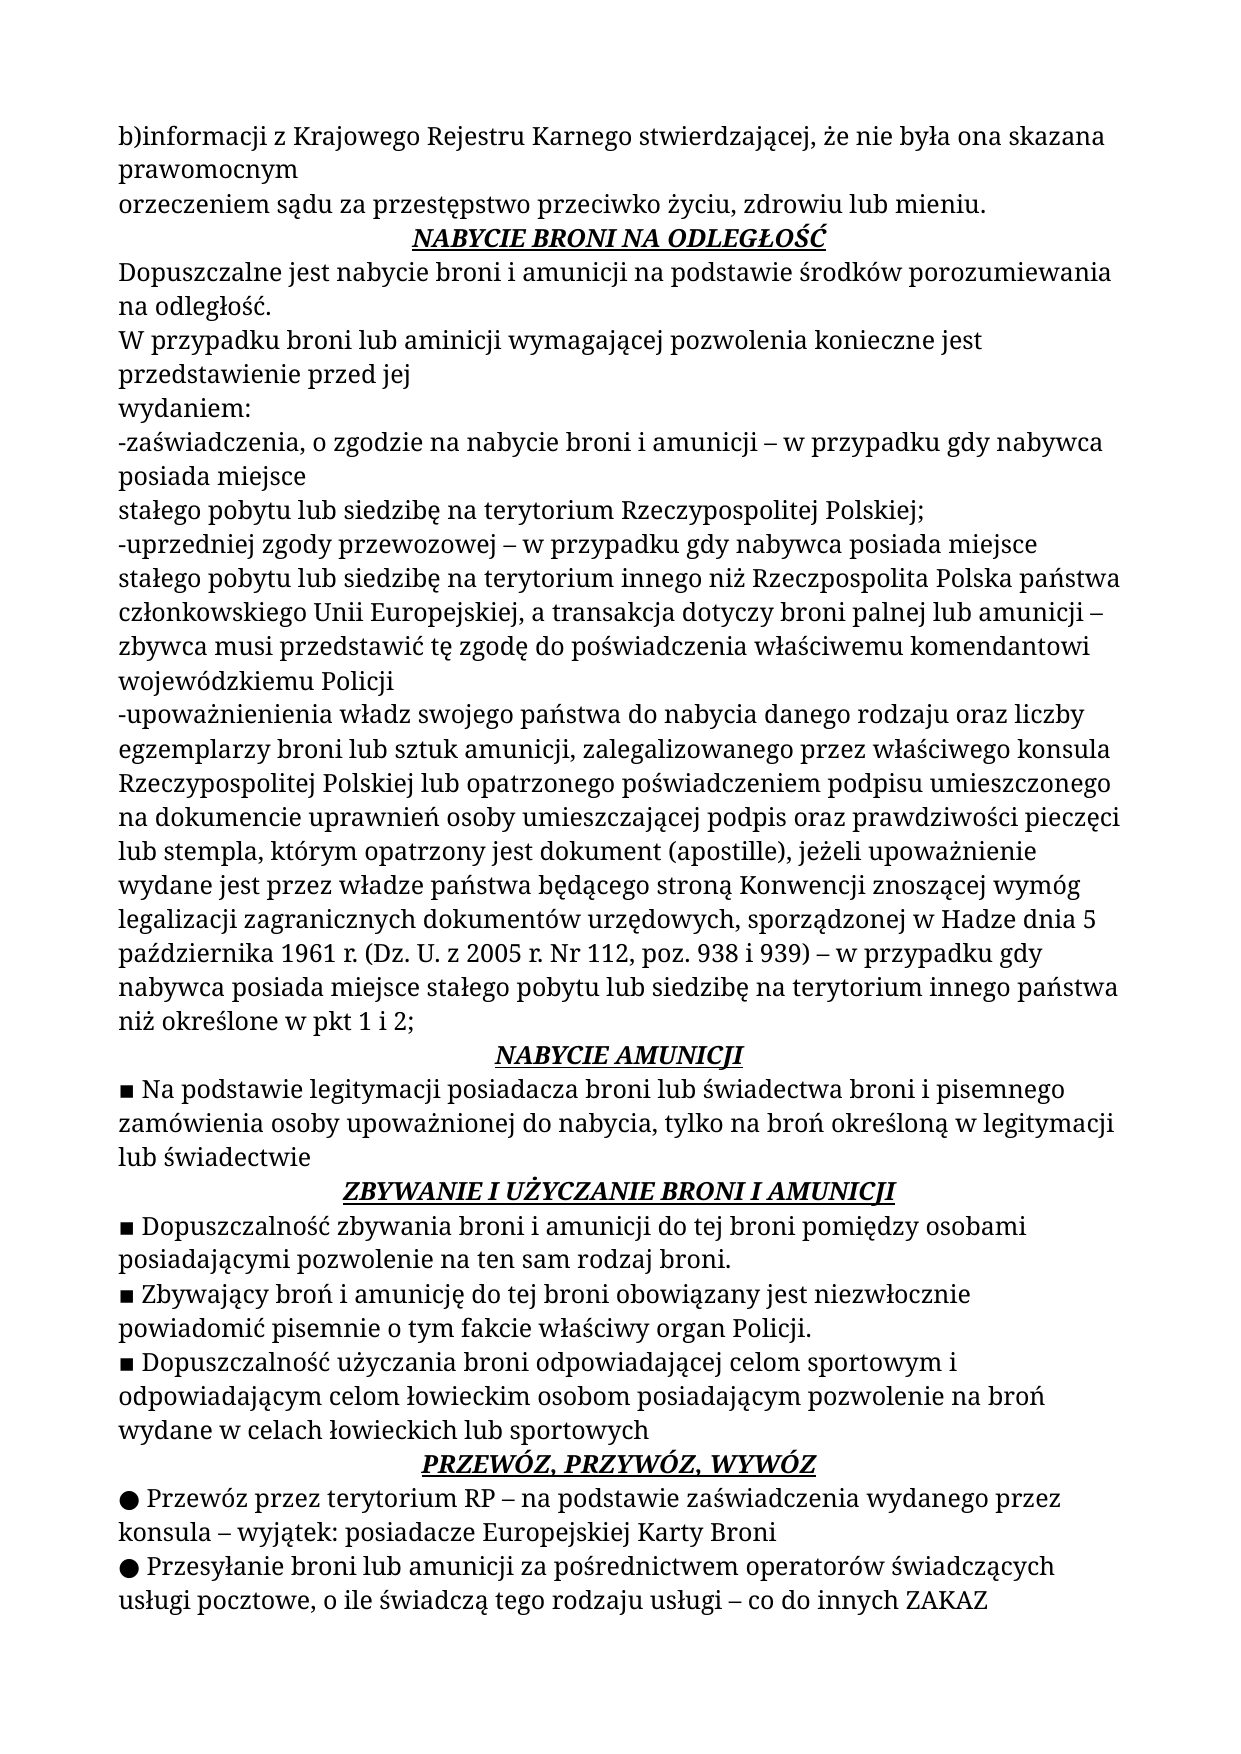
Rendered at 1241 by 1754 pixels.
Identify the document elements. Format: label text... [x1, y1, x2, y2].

text Dopuszczalne jest nabycie broni i amunicji na podstawie środków porozumiewania na odległość. [118, 254, 1122, 322]
text ● Przewóz przez terytorium RP – na podstawie zaświadczenia wydanego przez konsula – wyjątek: posiadacze Europejskiej Karty Broni [118, 1481, 1122, 1549]
text ▪ Dopuszczalność zbywania broni i amunicji do tej broni pomiędzy osobami posiadającymi pozwolenie na ten sam rodzaj broni. [118, 1208, 1122, 1276]
text ZBYWANIE I UŻYCZANIE BRONI I AMUNICJI [118, 1174, 1122, 1208]
text wydaniem: [118, 391, 1122, 425]
text ▪ Zbywający broń i amunicję do tej broni obowiązany jest niezwłocznie powiadomić pisemnie o tym fakcie właściwy organ Policji. [118, 1276, 1122, 1344]
text NABYCIE AMUNICJI [118, 1038, 1122, 1072]
text stałego pobytu lub siedzibę na terytorium Rzeczypospolitej Polskiej; [118, 493, 1122, 527]
text ● Przesyłanie broni lub amunicji za pośrednictwem operatorów świadczących usługi pocztowe, o ile świadczą tego rodzaju usługi – co do innych ZAKAZ [118, 1549, 1122, 1617]
text ▪ Na podstawie legitymacji posiadacza broni lub świadectwa broni i pisemnego zamówienia osoby upoważnionej do nabycia, tylko na broń określoną w legitymacji lub świadectwie [118, 1072, 1122, 1174]
text -uprzedniej zgody przewozowej – w przypadku gdy nabywca posiada miejsce stałego pobytu lub siedzibę na terytorium innego niż Rzeczpospolita Polska państwa członkowskiego Unii Europejskiej, a transakcja dotyczy broni palnej lub amunicji – zbywca musi przedstawić tę zgodę do poświadczenia właściwemu komendantowi wojewódzkiemu Policji [118, 527, 1122, 697]
text orzeczeniem sądu za przestępstwo przeciwko życiu, zdrowiu lub mieniu. [118, 186, 1122, 220]
text PRZEWÓZ, PRZYWÓZ, WYWÓZ [118, 1447, 1122, 1481]
text b)informacji z Krajowego Rejestru Karnego stwierdzającej, że nie była ona skazana prawomocnym [118, 118, 1122, 186]
text NABYCIE BRONI NA ODLEGŁOŚĆ [118, 220, 1122, 254]
text -zaświadczenia, o zgodzie na nabycie broni i amunicji – w przypadku gdy nabywca posiada miejsce [118, 425, 1122, 493]
text ▪ Dopuszczalność użyczania broni odpowiadającej celom sportowym i odpowiadającym celom łowieckim osobom posiadającym pozwolenie na broń wydane w celach łowieckich lub sportowych [118, 1344, 1122, 1447]
text W przypadku broni lub aminicji wymagającej pozwolenia konieczne jest przedstawienie przed jej [118, 322, 1122, 391]
text -upoważnienienia władz swojego państwa do nabycia danego rodzaju oraz liczby egzemplarzy broni lub sztuk amunicji, zalegalizowanego przez właściwego konsula Rzeczypospolitej Polskiej lub opatrzonego poświadczeniem podpisu umieszczonego na dokumencie uprawnień osoby umieszczającej podpis oraz prawdziwości pieczęci lub stempla, którym opatrzony jest dokument (apostille), jeżeli upoważnienie wydane jest przez władze państwa będącego stroną Konwencji znoszącej wymóg legalizacji zagranicznych dokumentów urzędowych, sporządzonej w Hadze dnia 5 października 1961 r. (Dz. U. z 2005 r. Nr 112, poz. 938 i 939) – w przypadku gdy nabywca posiada miejsce stałego pobytu lub siedzibę na terytorium innego państwa niż określone w pkt 1 i 2; [118, 697, 1122, 1038]
